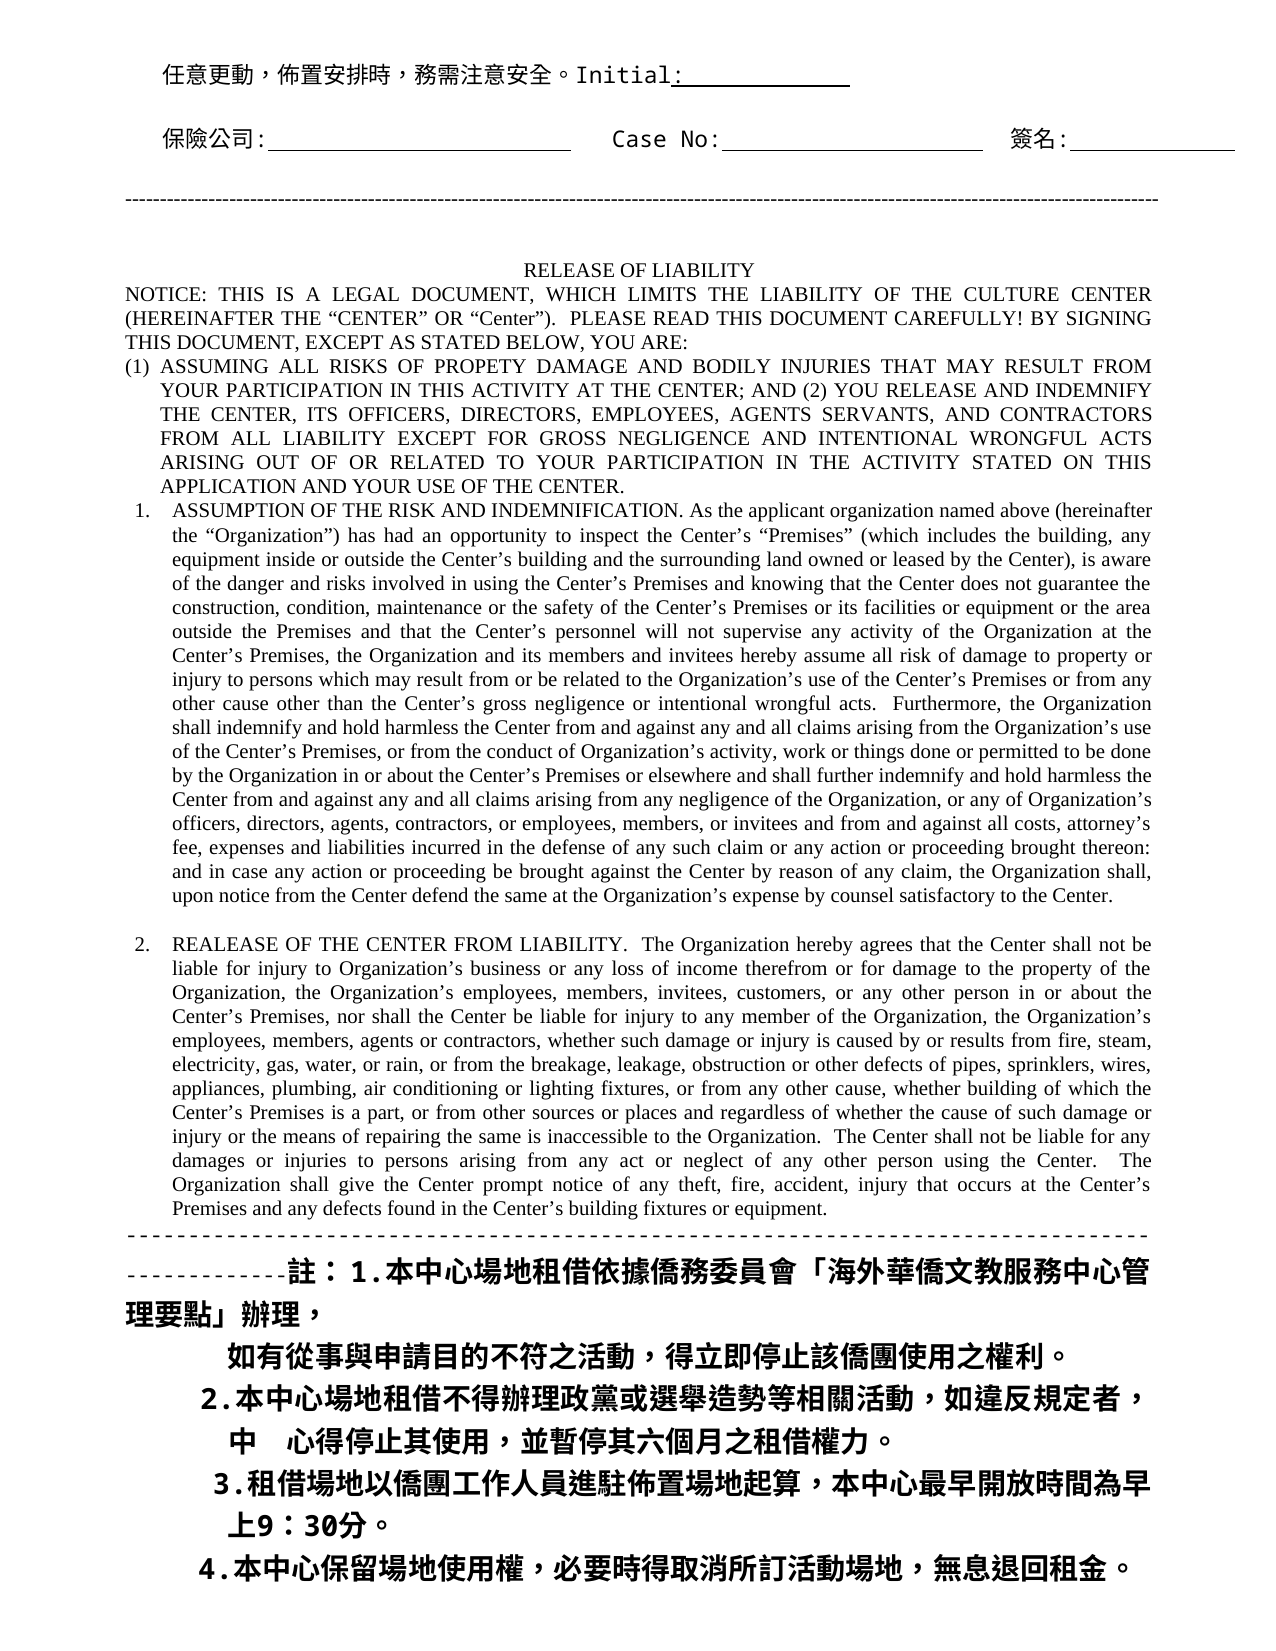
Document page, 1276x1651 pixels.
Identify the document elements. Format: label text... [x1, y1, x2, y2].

text 保險公司: Case No: 簽名: [162, 121, 1242, 154]
text -----------------------------------------------------------------------------------------------註： 1.本中心場地租借依據僑務委員會「海外華僑文教服務中心管理要點」辦理， [125, 1220, 1153, 1333]
text RELEASE OF LIABILITY [125, 258, 1153, 282]
text 任意更動，佈置安排時，務需注意安全。Initial: [134, 56, 1242, 90]
list ASSUMING ALL RISKS OF PROPETY DAMAGE AND BODILY INJURIES THAT MAY RESULT FROM YOUR PARTICIPATION IN THIS ACTIVITY AT THE CENTER; AND (2) YOU RELEASE AND INDEMNIFY THE CENTER, ITS OFFICERS, DIRECTORS, EMPLOYEES, AGENTS SERVANTS, AND CONTRACTORS FROM ALL LIABILITY EXCEPT FOR GROSS NEGLIGENCE AND INTENTIONAL WRONGFUL ACTS ARISING OUT OF OR RELATED TO YOUR PARTICIPATION IN THE ACTIVITY STATED ON THIS APPLICATION AND YOUR USE OF THE CENTER. [125, 354, 1153, 498]
text 如有從事與申請目的不符之活動，得立即停止該僑團使用之權利。 [125, 1333, 1153, 1376]
list ASSUMPTION OF THE RISK AND INDEMNIFICATION. As the applicant organization named above (hereinafter the “Organization”) has had an opportunity to inspect the Center’s “Premises” (which includes the building, any equipment inside or outside the Center’s building and the surrounding land owned or leased by the Center), is aware of the danger and risks involved in using the Center’s Premises and knowing that the Center does not guarantee the construction, condition, maintenance or the safety of the Center’s Premises or its facilities or equipment or the area outside the Premises and that the Center’s personnel will not supervise any activity of the Organization at the Center’s Premises, the Organization and its members and invitees hereby assume all risk of damage to property or injury to persons which may result from or be related to the Organization’s use of the Center’s Premises or from any other cause other than the Center’s gross negligence or intentional wrongful acts. Furthermore, the Organization shall indemnify and hold harmless the Center from and against any and all claims arising from the Organization’s use of the Center’s Premises, or from the conduct of Organization’s activity, work or things done or permitted to be done by the Organization in or about the Center’s Premises or elsewhere and shall further indemnify and hold harmless the Center from and against any and all claims arising from any negligence of the Organization, or any of Organization’s officers, directors, agents, contractors, or employees, members, or invitees and from and against all costs, attorney’s fee, expenses and liabilities incurred in the defense of any such claim or any action or proceeding brought thereon: and in case any action or proceeding be brought against the Center by reason of any claim, the Organization shall, upon notice from the Center defend the same at the Organization’s expense by counsel satisfactory to the Center. [134, 498, 1153, 907]
text NOTICE: THIS IS A LEGAL DOCUMENT, WHICH LIMITS THE LIABILITY OF THE CULTURE CENTER (HEREINAFTER THE “CENTER” OR “Center”). PLEASE READ THIS DOCUMENT CAREFULLY! BY SIGNING THIS DOCUMENT, EXCEPT AS STATED BELOW, YOU ARE: [125, 282, 1153, 354]
list REALEASE OF THE CENTER FROM LIABILITY. The Organization hereby agrees that the Center shall not be liable for injury to Organization’s business or any loss of income therefrom or for damage to the property of the Organization, the Organization’s employees, members, invitees, customers, or any other person in or about the Center’s Premises, nor shall the Center be liable for injury to any member of the Organization, the Organization’s employees, members, agents or contractors, whether such damage or injury is caused by or results from fire, steam, electricity, gas, water, or rain, or from the breakage, leakage, obstruction or other defects of pipes, sprinklers, wires, appliances, plumbing, air conditioning or lighting fixtures, or from any other cause, whether building of which the Center’s Premises is a part, or from other sources or places and regardless of whether the cause of such damage or injury or the means of repairing the same is inaccessible to the Organization. The Center shall not be liable for any damages or injuries to persons arising from any act or neglect of any other person using the Center. The Organization shall give the Center prompt notice of any theft, fire, accident, injury that occurs at the Center’s Premises and any defects found in the Center’s building fixtures or equipment. [134, 932, 1153, 1220]
text ----------------------------------------------------------------------------------------------------------------------------------------------------- [125, 186, 1242, 210]
text 3.租借場地以僑團工作人員進駐佈置場地起算，本中心最早開放時間為早上9：30分。 [125, 1460, 1153, 1545]
text 4.本中心保留場地使用權，必要時得取消所訂活動場地，無息退回租金。 [198, 1545, 1153, 1588]
text 2.本中心場地租借不得辦理政黨或選舉造勢等相關活動，如違反規定者，中 心得停止其使用，並暫停其六個月之租借權力。 [200, 1376, 1153, 1460]
